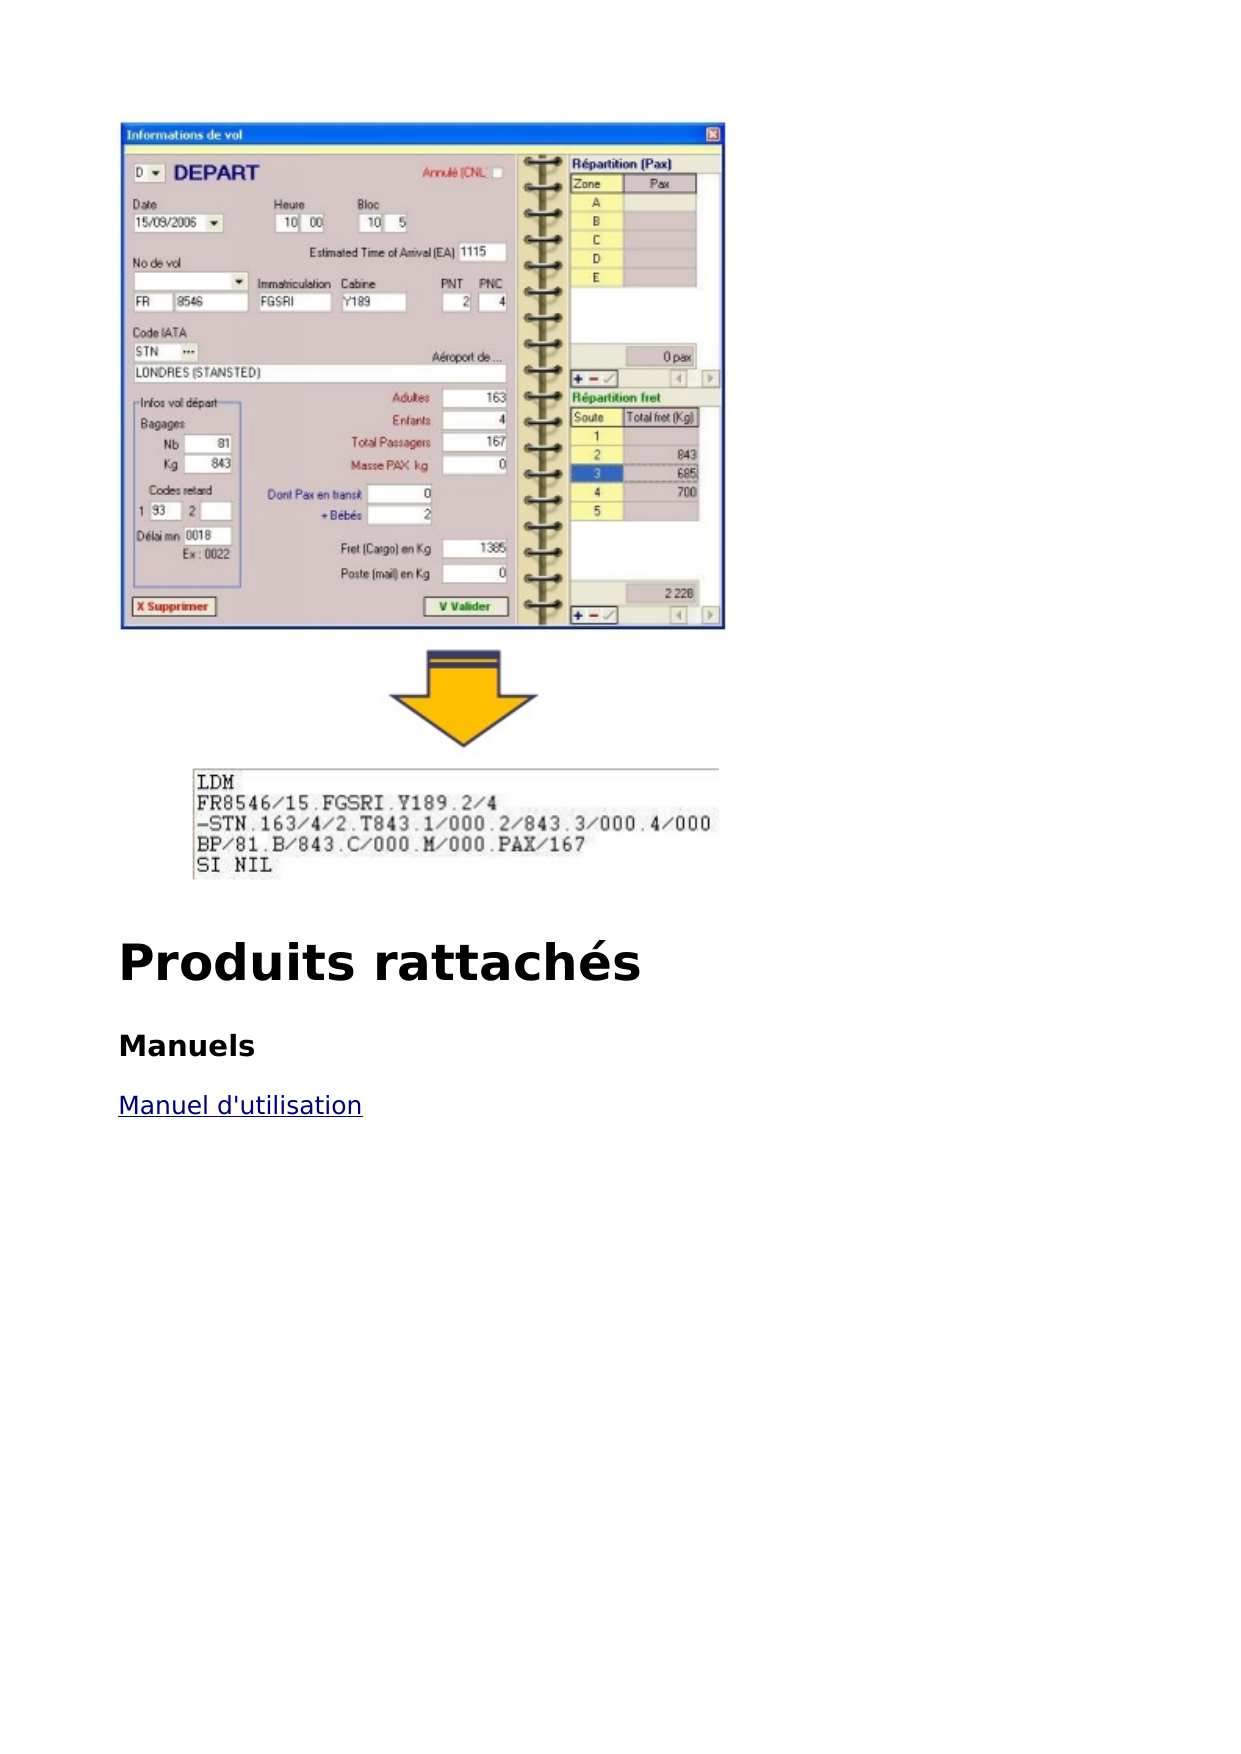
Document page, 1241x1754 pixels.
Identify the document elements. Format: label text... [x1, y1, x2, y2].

text Manuel d'utilisation [118, 1091, 1122, 1120]
subtitle Manuels [118, 1029, 1122, 1063]
picture [118, 118, 729, 897]
subtitle Produits rattachés [118, 934, 1122, 992]
